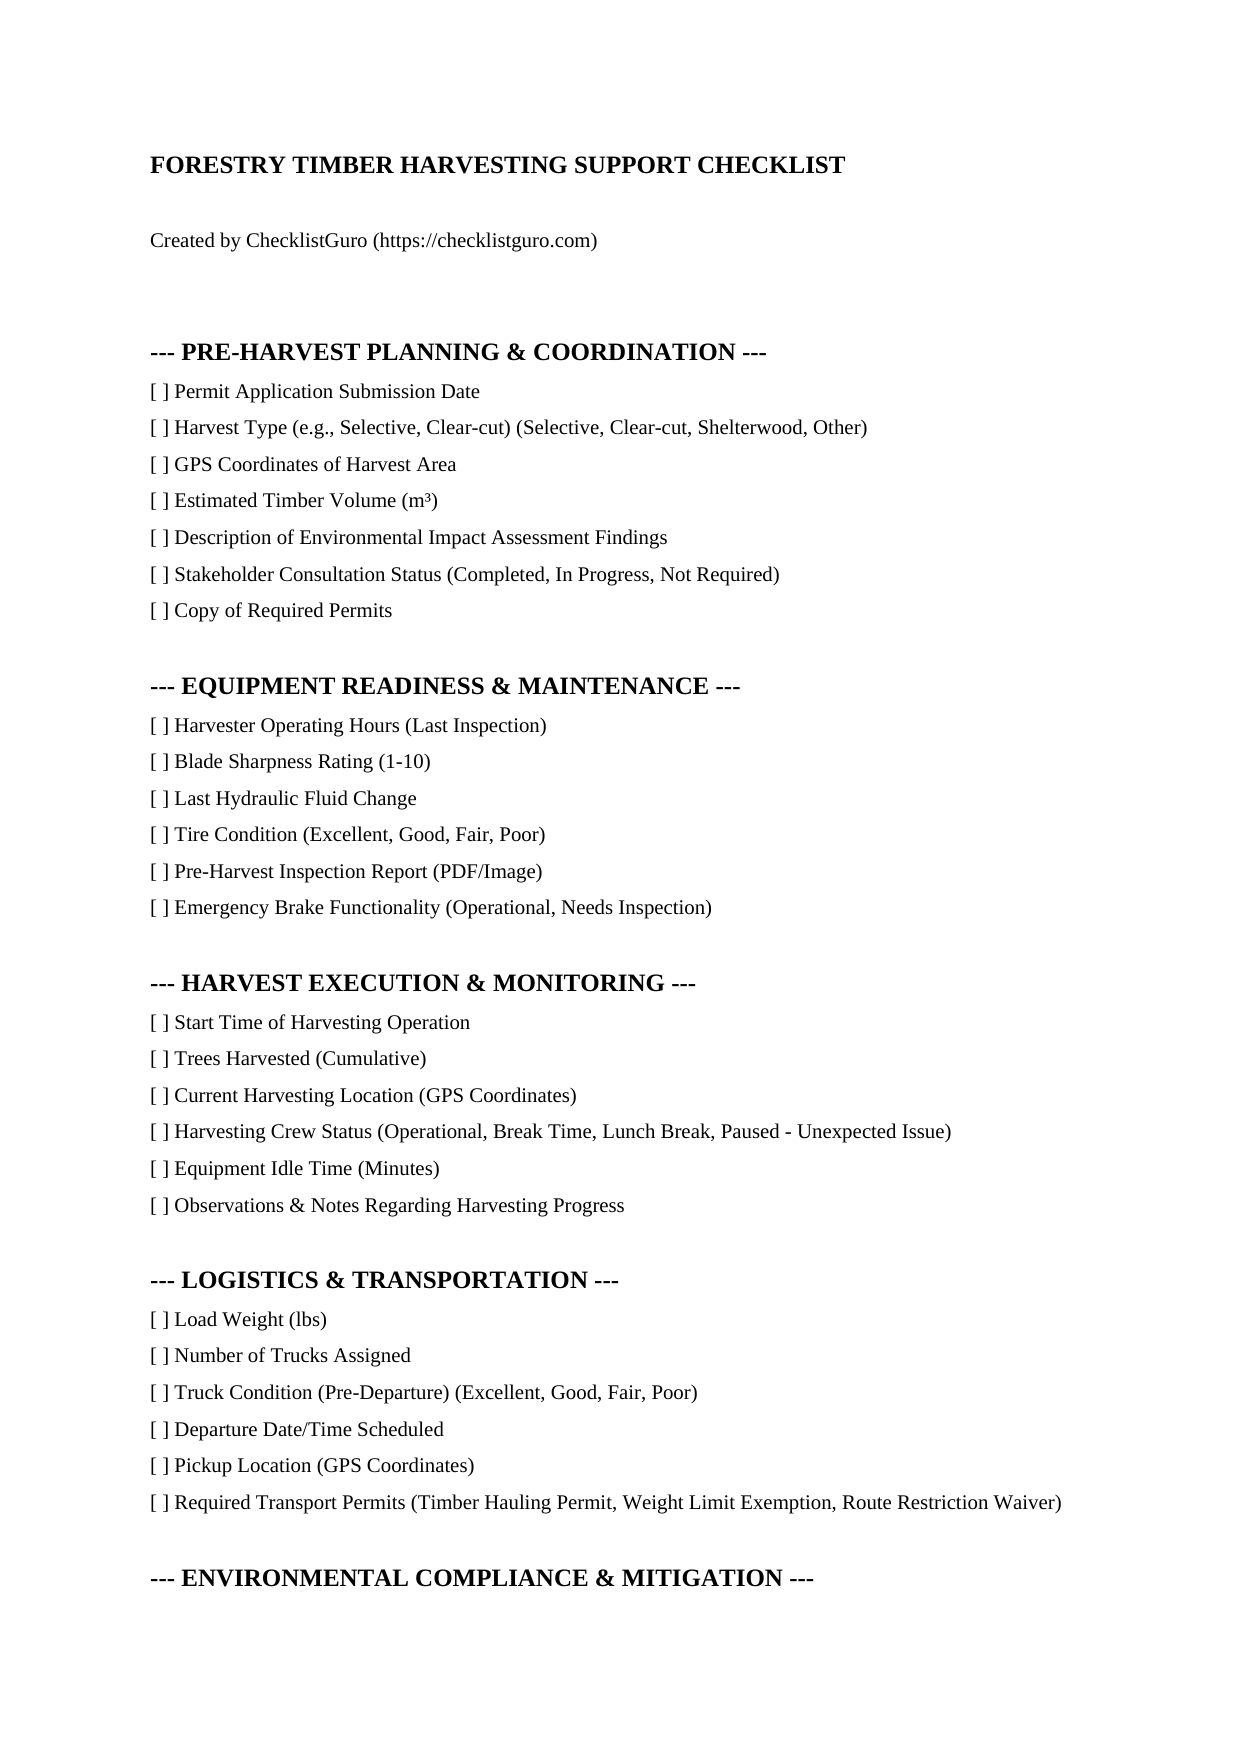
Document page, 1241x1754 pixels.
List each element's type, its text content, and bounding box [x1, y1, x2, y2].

text [ ] GPS Coordinates of Harvest Area [150, 452, 1090, 476]
text [ ] Pre-Harvest Inspection Report (PDF/Image) [150, 859, 1090, 883]
text [ ] Departure Date/Time Scheduled [150, 1417, 1090, 1441]
text [ ] Stakeholder Consultation Status (Completed, In Progress, Not Required) [150, 562, 1090, 586]
text [ ] Last Hydraulic Fluid Change [150, 786, 1090, 810]
text [ ] Equipment Idle Time (Minutes) [150, 1156, 1090, 1180]
text --- PRE-HARVEST PLANNING & COORDINATION --- [150, 337, 1090, 366]
text --- EQUIPMENT READINESS & MAINTENANCE --- [150, 671, 1090, 700]
text [ ] Blade Sharpness Rating (1-10) [150, 749, 1090, 773]
text [ ] Description of Environmental Impact Assessment Findings [150, 525, 1090, 549]
text [ ] Emergency Brake Functionality (Operational, Needs Inspection) [150, 895, 1090, 919]
text FORESTRY TIMBER HARVESTING SUPPORT CHECKLIST [150, 150, 1090, 179]
text --- ENVIRONMENTAL COMPLIANCE & MITIGATION --- [150, 1563, 1090, 1592]
text [ ] Current Harvesting Location (GPS Coordinates) [150, 1083, 1090, 1107]
text [ ] Pickup Location (GPS Coordinates) [150, 1453, 1090, 1477]
text [ ] Number of Trucks Assigned [150, 1343, 1090, 1367]
text [ ] Tire Condition (Excellent, Good, Fair, Poor) [150, 822, 1090, 846]
text --- LOGISTICS & TRANSPORTATION --- [150, 1266, 1090, 1294]
text [ ] Harvesting Crew Status (Operational, Break Time, Lunch Break, Paused - Unexpected Issue) [150, 1119, 1090, 1143]
text [ ] Load Weight (lbs) [150, 1307, 1090, 1331]
text [ ] Truck Condition (Pre-Departure) (Excellent, Good, Fair, Poor) [150, 1380, 1090, 1404]
text [ ] Required Transport Permits (Timber Hauling Permit, Weight Limit Exemption, Route Restriction Waiver) [150, 1490, 1090, 1514]
text [ ] Permit Application Submission Date [150, 379, 1090, 403]
text [ ] Copy of Required Permits [150, 598, 1090, 622]
text Created by ChecklistGuro (https://checklistguro.com) [150, 228, 1090, 252]
text [ ] Harvest Type (e.g., Selective, Clear-cut) (Selective, Clear-cut, Shelterwood, Other) [150, 415, 1090, 439]
text [ ] Estimated Timber Volume (m³) [150, 488, 1090, 512]
text --- HARVEST EXECUTION & MONITORING --- [150, 968, 1090, 997]
text [ ] Harvester Operating Hours (Last Inspection) [150, 712, 1090, 737]
text [ ] Start Time of Harvesting Operation [150, 1010, 1090, 1034]
text [ ] Observations & Notes Regarding Harvesting Progress [150, 1192, 1090, 1217]
text [ ] Trees Harvested (Cumulative) [150, 1046, 1090, 1070]
